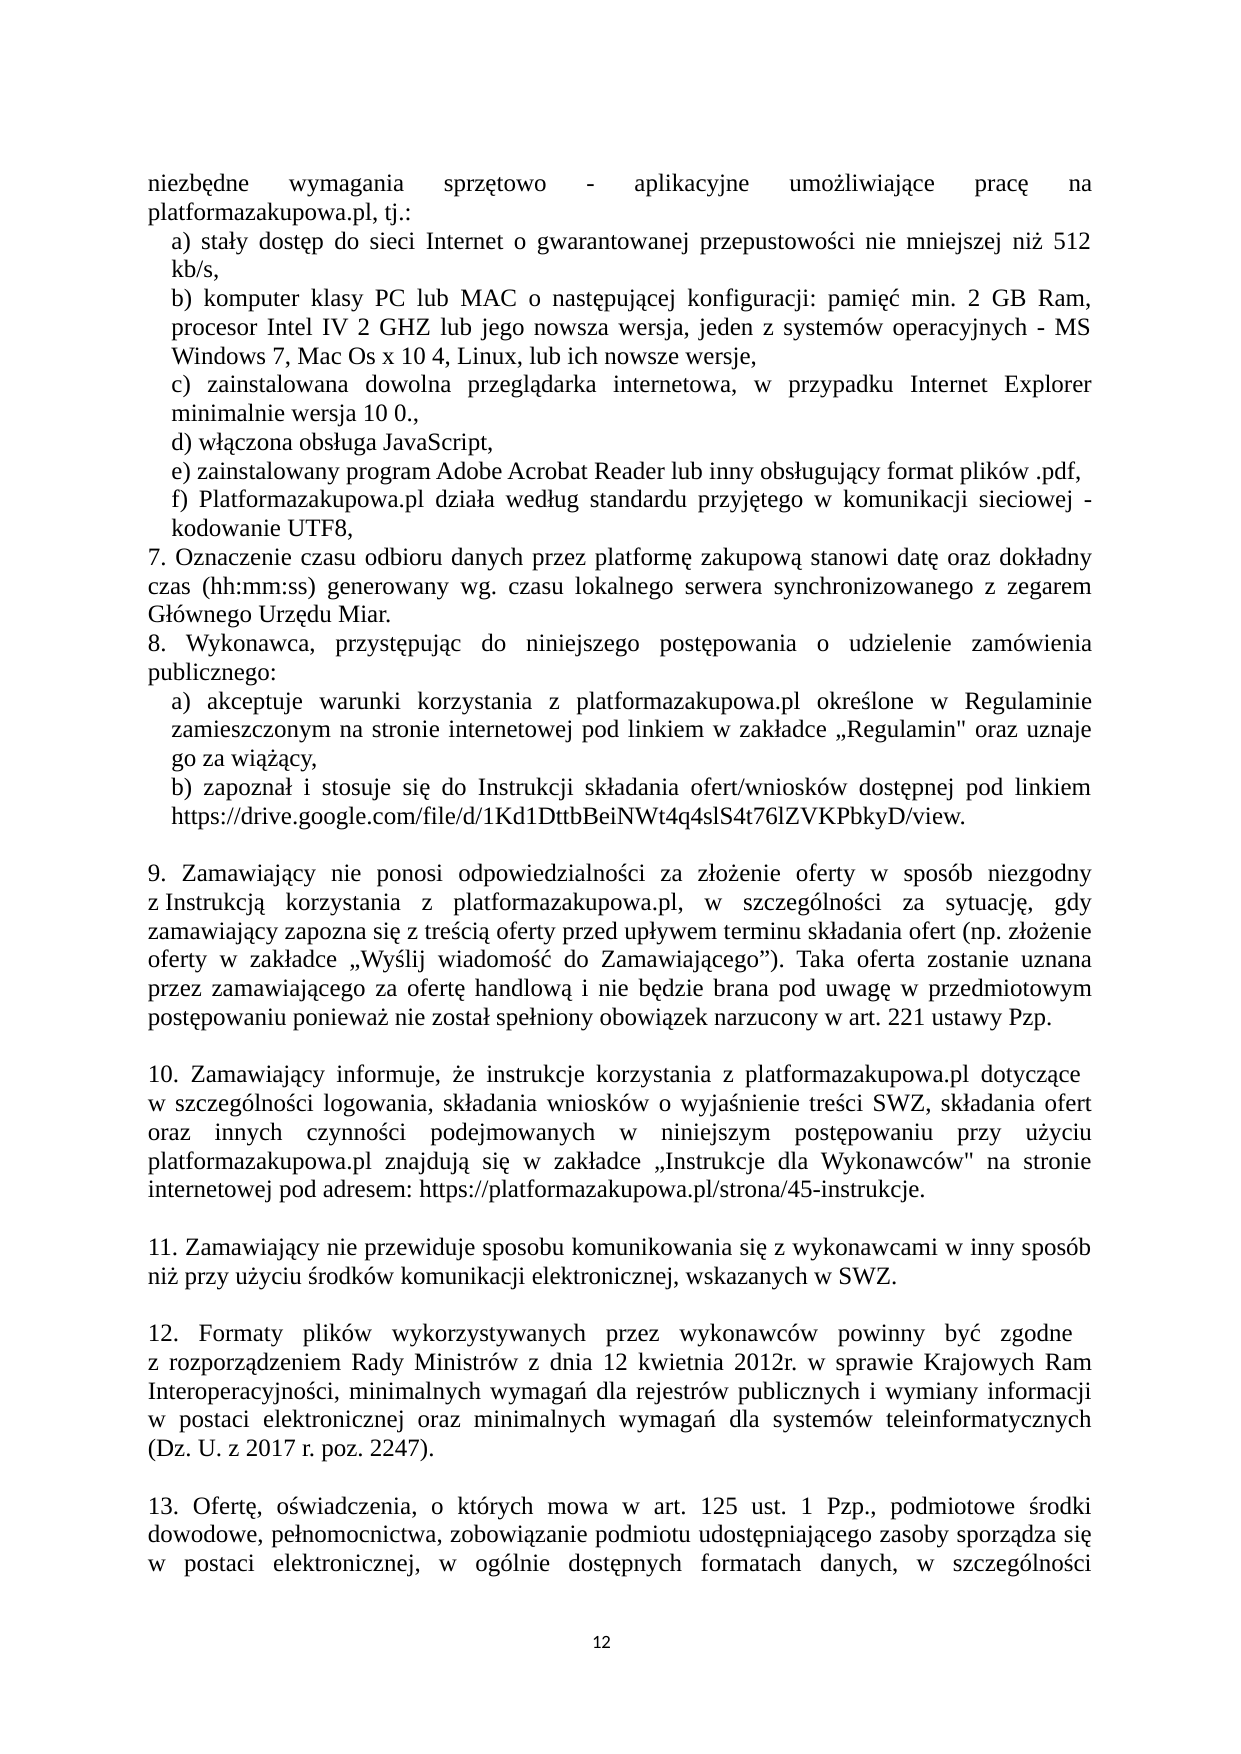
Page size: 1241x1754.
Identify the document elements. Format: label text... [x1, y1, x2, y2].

text b) zapoznał i stosuje się do Instrukcji składania ofert/wniosków dostępnej pod linkiem https://drive.google.com/file/d/1Kd1DttbBeiNWt4q4slS4t76lZVKPbkyD/view. [171, 772, 1093, 829]
text 11. Zamawiający nie przewiduje sposobu komunikowania się z wykonawcami w inny sposób niż przy użyciu środków komunikacji elektronicznej, wskazanych w SWZ. [148, 1232, 1093, 1289]
text 9. Zamawiający nie ponosi odpowiedzialności za złożenie oferty w sposób niezgodny z Instrukcją korzystania z platformazakupowa.pl, w szczególności za sytuację, gdy zamawiający zapozna się z treścią oferty przed upływem terminu składania ofert (np. złożenie oferty w zakładce „Wyślij wiadomość do Zamawiającego”). Taka oferta zostanie uznana przez zamawiającego za ofertę handlową i nie będzie brana pod uwagę w przedmiotowym postępowaniu ponieważ nie został spełniony obowiązek narzucony w art. 221 ustawy Pzp. [148, 858, 1093, 1031]
text 7. Oznaczenie czasu odbioru danych przez platformę zakupową stanowi datę oraz dokładny czas (hh:mm:ss) generowany wg. czasu lokalnego serwera synchronizowanego z zegarem Głównego Urzędu Miar. [148, 542, 1093, 628]
text a) stały dostęp do sieci Internet o gwarantowanej przepustowości nie mniejszej niż 512 kb/s, [171, 226, 1093, 283]
text 13. Ofertę, oświadczenia, o których mowa w art. 125 ust. 1 Pzp., podmiotowe środki dowodowe, pełnomocnictwa, zobowiązanie podmiotu udostępniającego zasoby sporządza się w postaci elektronicznej, w ogólnie dostępnych formatach danych, w szczególności [148, 1491, 1093, 1577]
text 8. Wykonawca, przystępując do niniejszego postępowania o udzielenie zamówienia publicznego: [148, 628, 1093, 686]
text d) włączona obsługa JavaScript, [171, 427, 1093, 456]
text 12. Formaty plików wykorzystywanych przez wykonawców powinny być zgodne z rozporządzeniem Rady Ministrów z dnia 12 kwietnia 2012r. w sprawie Krajowych Ram Interoperacyjności, minimalnych wymagań dla rejestrów publicznych i wymiany informacji w postaci elektronicznej oraz minimalnych wymagań dla systemów teleinformatycznych (Dz. U. z 2017 r. poz. 2247). [148, 1318, 1093, 1462]
text c) zainstalowana dowolna przeglądarka internetowa, w przypadku Internet Explorer minimalnie wersja 10 0., [171, 369, 1093, 427]
text b) komputer klasy PC lub MAC o następującej konfiguracji: pamięć min. 2 GB Ram, procesor Intel IV 2 GHZ lub jego nowsza wersja, jeden z systemów operacyjnych - MS Windows 7, Mac Os x 10 4, Linux, lub ich nowsze wersje, [171, 283, 1093, 369]
text f) Platformazakupowa.pl działa według standardu przyjętego w komunikacji sieciowej - kodowanie UTF8, [171, 484, 1093, 542]
text a) akceptuje warunki korzystania z platformazakupowa.pl określone w Regulaminie zamieszczonym na stronie internetowej pod linkiem w zakładce „Regulamin" oraz uznaje go za wiążący, [171, 686, 1093, 772]
text e) zainstalowany program Adobe Acrobat Reader lub inny obsługujący format plików .pdf, [171, 456, 1093, 484]
text niezbędne wymagania sprzętowo - aplikacyjne umożliwiające pracę na platformazakupowa.pl, tj.: [148, 168, 1093, 226]
text 10. Zamawiający informuje, że instrukcje korzystania z platformazakupowa.pl dotyczące w szczególności logowania, składania wniosków o wyjaśnienie treści SWZ, składania ofert oraz innych czynności podejmowanych w niniejszym postępowaniu przy użyciu platformazakupowa.pl znajdują się w zakładce „Instrukcje dla Wykonawców" na stronie internetowej pod adresem: https://platformazakupowa.pl/strona/45-instrukcje. [148, 1059, 1093, 1203]
